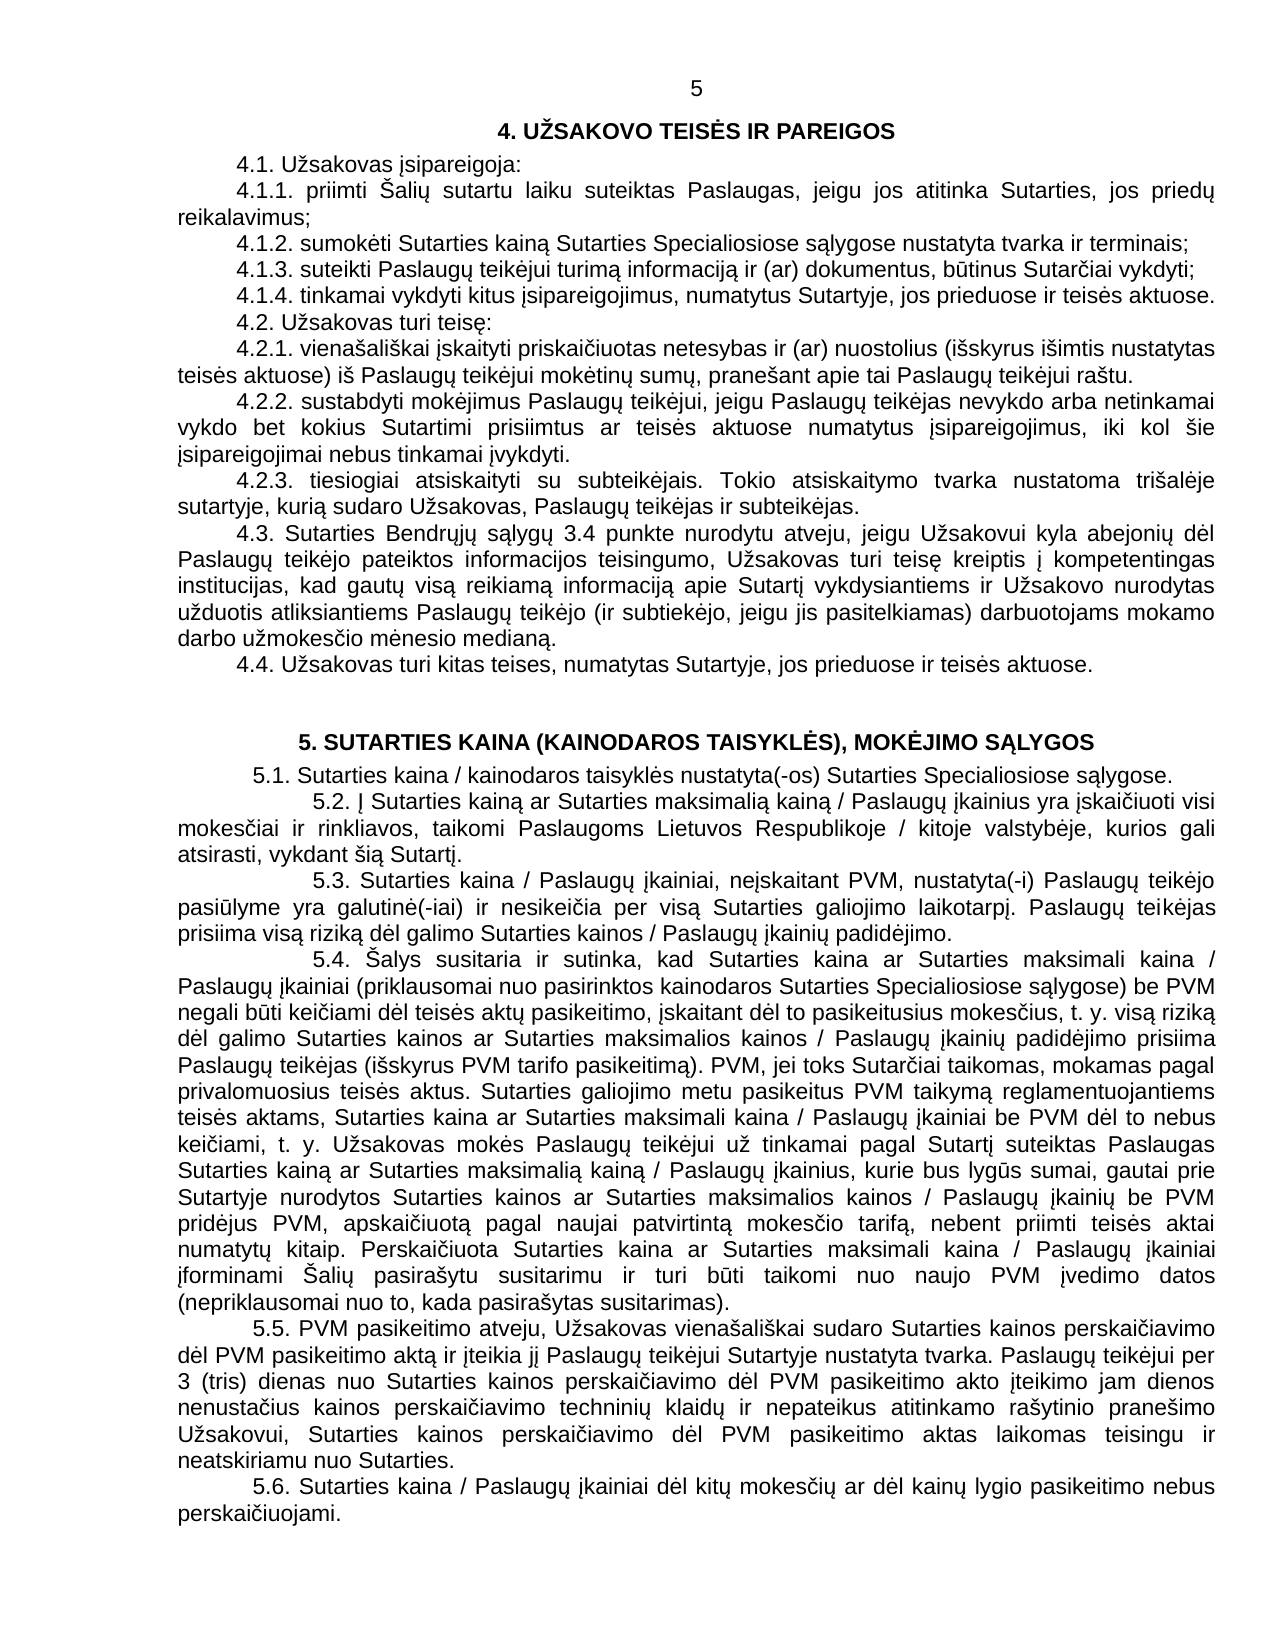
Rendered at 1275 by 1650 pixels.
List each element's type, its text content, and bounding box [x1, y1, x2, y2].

text 4.1.1. priimti Šalių sutartu laiku suteiktas Paslaugas, jeigu jos atitinka Sutarties, jos priedų reikalavimus; [177, 177, 1216, 230]
text 5.3. Sutarties kaina / Paslaugų įkainiai, neįskaitant PVM, nustatyta(-i) Paslaugų teikėjo pasiūlyme yra galutinė(-iai) ir nesikeičia per visą Sutarties galiojimo laikotarpį. Paslaugų teikėjas prisiima visą riziką dėl galimo Sutarties kainos / Paslaugų įkainių padidėjimo. [177, 867, 1216, 946]
text 4.2.3. tiesiogiai atsiskaityti su subteikėjais. Tokio atsiskaitymo tvarka nustatoma trišalėje sutartyje, kurią sudaro Užsakovas, Paslaugų teikėjas ir subteikėjas. [177, 467, 1216, 520]
subtitle 4. UŽSAKOVO TEISĖS IR PAREIGOS [177, 118, 1216, 144]
text 4.2. Užsakovas turi teisę: [177, 309, 1216, 335]
text 5.5. PVM pasikeitimo atveju, Užsakovas vienašališkai sudaro Sutarties kainos perskaičiavimo dėl PVM pasikeitimo aktą ir įteikia jį Paslaugų teikėjui Sutartyje nustatyta tvarka. Paslaugų teikėjui per 3 (tris) dienas nuo Sutarties kainos perskaičiavimo dėl PVM pasikeitimo akto įteikimo jam dienos nenustačius kainos perskaičiavimo techninių klaidų ir nepateikus atitinkamo rašytinio pranešimo Užsakovui, Sutarties kainos perskaičiavimo dėl PVM pasikeitimo aktas laikomas teisingu ir neatskiriamu nuo Sutarties. [177, 1315, 1216, 1473]
text 4.2.2. sustabdyti mokėjimus Paslaugų teikėjui, jeigu Paslaugų teikėjas nevykdo arba netinkamai vykdo bet kokius Sutartimi prisiimtus ar teisės aktuose numatytus įsipareigojimus, iki kol šie įsipareigojimai nebus tinkamai įvykdyti. [177, 388, 1216, 467]
text 5.2. Į Sutarties kainą ar Sutarties maksimalią kainą / Paslaugų įkainius yra įskaičiuoti visi mokesčiai ir rinkliavos, taikomi Paslaugoms Lietuvos Respublikoje / kitoje valstybėje, kurios gali atsirasti, vykdant šią Sutartį. [177, 788, 1216, 867]
text 5.1. Sutarties kaina / kainodaros taisyklės nustatyta(-os) Sutarties Specialiosiose sąlygose. [177, 762, 1216, 788]
text 4.1.4. tinkamai vykdyti kitus įsipareigojimus, numatytus Sutartyje, jos prieduose ir teisės aktuose. [177, 282, 1216, 309]
subtitle 5. SUTARTIES KAINA (KAINODAROS TAISYKLĖS), MOKĖJIMO SĄLYGOS [177, 729, 1216, 756]
text 5.4. Šalys susitaria ir sutinka, kad Sutarties kaina ar Sutarties maksimali kaina / Paslaugų įkainiai (priklausomai nuo pasirinktos kainodaros Sutarties Specialiosiose sąlygose) be PVM negali būti keičiami dėl teisės aktų pasikeitimo, įskaitant dėl to pasikeitusius mokesčius, t. y. visą riziką dėl galimo Sutarties kainos ar Sutarties maksimalios kainos / Paslaugų įkainių padidėjimo prisiima Paslaugų teikėjas (išskyrus PVM tarifo pasikeitimą). PVM, jei toks Sutarčiai taikomas, mokamas pagal privalomuosius teisės aktus. Sutarties galiojimo metu pasikeitus PVM taikymą reglamentuojantiems teisės aktams, Sutarties kaina ar Sutarties maksimali kaina / Paslaugų įkainiai be PVM dėl to nebus keičiami, t. y. Užsakovas mokės Paslaugų teikėjui už tinkamai pagal Sutartį suteiktas Paslaugas Sutarties kainą ar Sutarties maksimalią kainą / Paslaugų įkainius, kurie bus lygūs sumai, gautai prie Sutartyje nurodytos Sutarties kainos ar Sutarties maksimalios kainos / Paslaugų įkainių be PVM pridėjus PVM, apskaičiuotą pagal naujai patvirtintą mokesčio tarifą, nebent priimti teisės aktai numatytų kitaip. Perskaičiuota Sutarties kaina ar Sutarties maksimali kaina / Paslaugų įkainiai įforminami Šalių pasirašytu susitarimu ir turi būti taikomi nuo naujo PVM įvedimo datos (nepriklausomai nuo to, kada pasirašytas susitarimas). [177, 946, 1216, 1315]
text 4.1. Užsakovas įsipareigoja: [177, 151, 1216, 177]
text 5.6. Sutarties kaina / Paslaugų įkainiai dėl kitų mokesčių ar dėl kainų lygio pasikeitimo nebus perskaičiuojami. [177, 1473, 1216, 1526]
text 4.1.3. suteikti Paslaugų teikėjui turimą informaciją ir (ar) dokumentus, būtinus Sutarčiai vykdyti; [177, 256, 1216, 282]
text 4.2.1. vienašališkai įskaityti priskaičiuotas netesybas ir (ar) nuostolius (išskyrus išimtis nustatytas teisės aktuose) iš Paslaugų teikėjui mokėtinų sumų, pranešant apie tai Paslaugų teikėjui raštu. [177, 335, 1216, 388]
text 4.4. Užsakovas turi kitas teises, numatytas Sutartyje, jos prieduose ir teisės aktuose. [177, 651, 1216, 678]
text 4.1.2. sumokėti Sutarties kainą Sutarties Specialiosiose sąlygose nustatyta tvarka ir terminais; [177, 230, 1216, 256]
text 4.3. Sutarties Bendrųjų sąlygų 3.4 punkte nurodytu atveju, jeigu Užsakovui kyla abejonių dėl Paslaugų teikėjo pateiktos informacijos teisingumo, Užsakovas turi teisę kreiptis į kompetentingas institucijas, kad gautų visą reikiamą informaciją apie Sutartį vykdysiantiems ir Užsakovo nurodytas užduotis atliksiantiems Paslaugų teikėjo (ir subtiekėjo, jeigu jis pasitelkiamas) darbuotojams mokamo darbo užmokesčio mėnesio medianą. [177, 520, 1216, 651]
